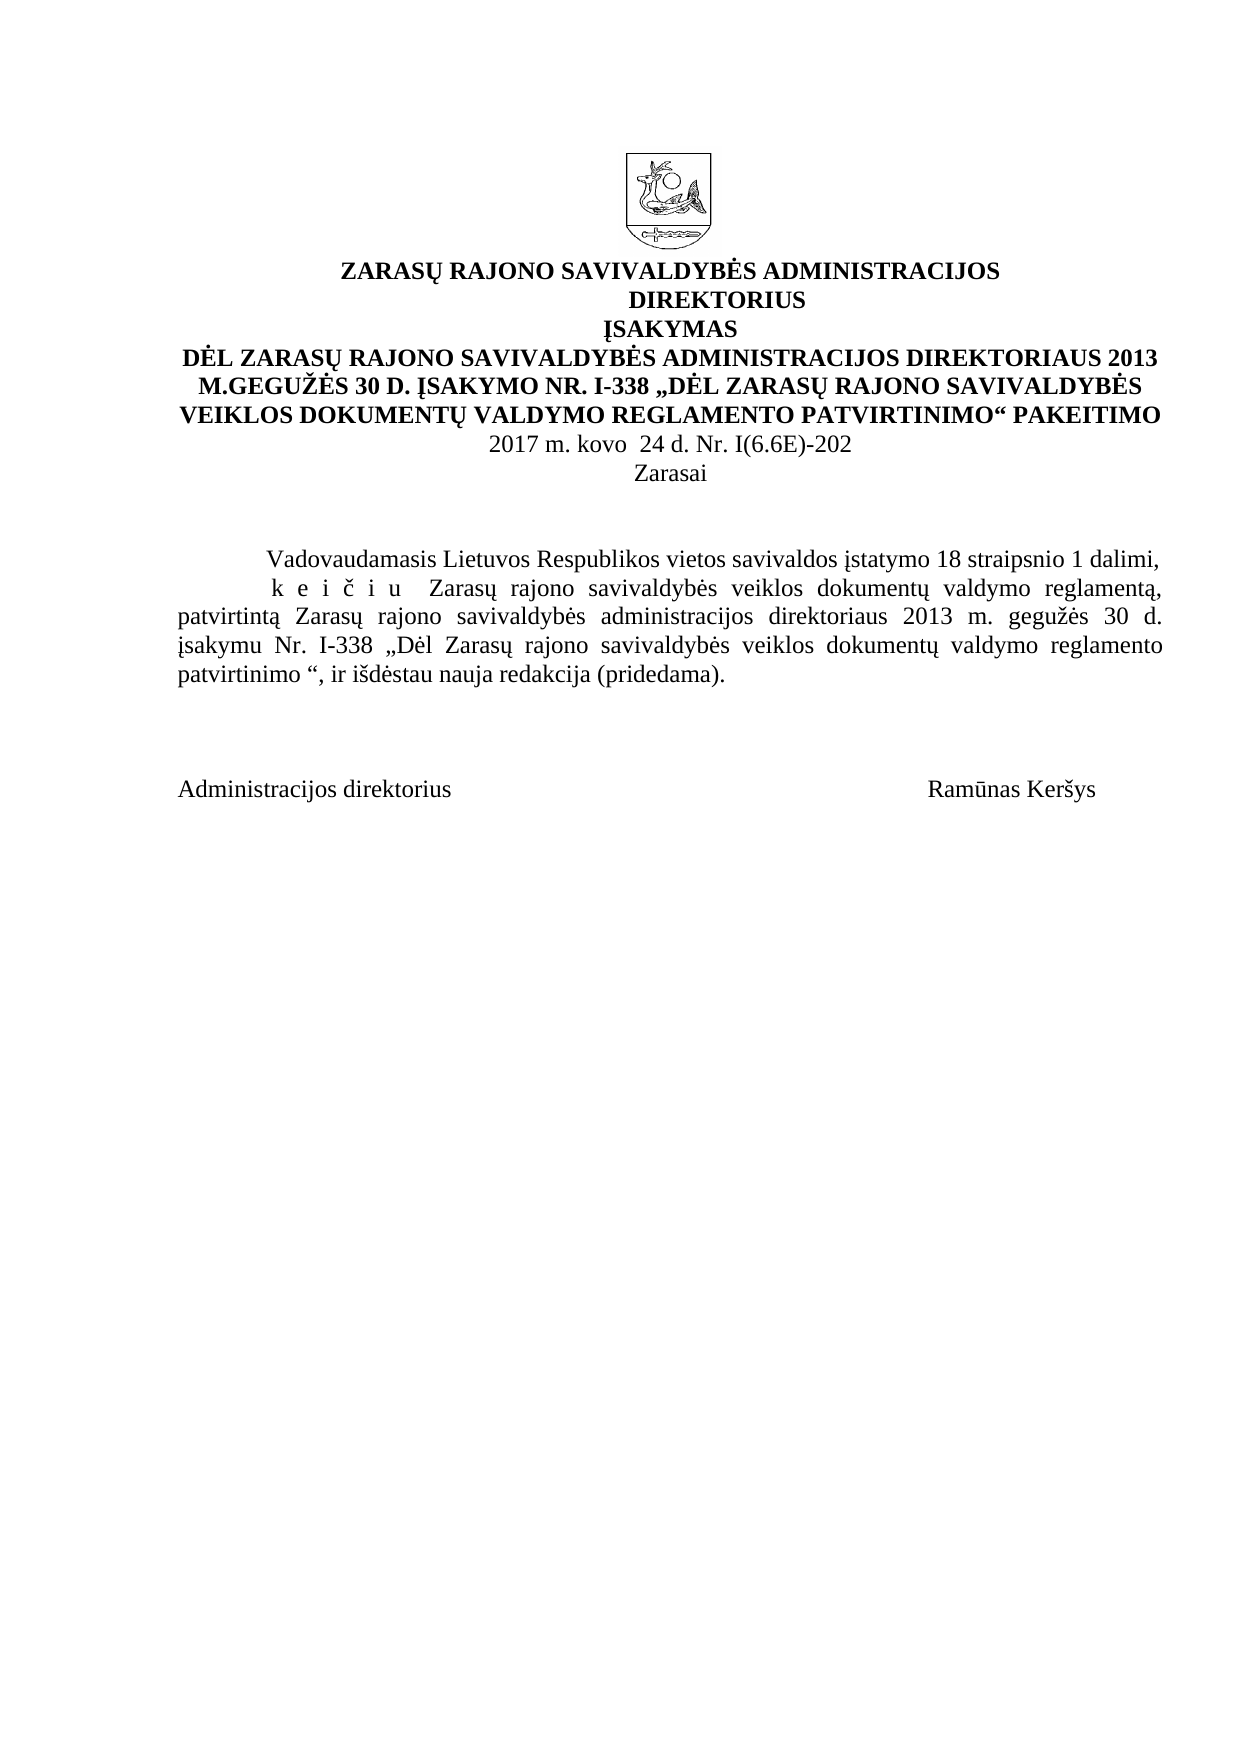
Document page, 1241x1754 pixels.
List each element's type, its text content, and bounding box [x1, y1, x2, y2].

text k e i č i u Zarasų rajono savivaldybės veiklos dokumentų valdymo reglamentą, patvirtintą Zarasų rajono savivaldybės administracijos direktoriaus 2013 m. gegužės 30 d. įsakymu Nr. I-338 „Dėl Zarasų rajono savivaldybės veiklos dokumentų valdymo reglamento patvirtinimo “, ir išdėstau nauja redakcija (pridedama). [177, 573, 1163, 688]
text ZARASŲ RAJONO SAVIVALDYBĖs ADMINISTRACIJOS [177, 256, 1163, 285]
text dėl Zarasų rajono savivaldybės administracijos direktoriaus 2013 m.gegužės 30 d. įsakymo Nr. I-338 „Dėl Zarasų rajono savivaldybės veiklos dokumentų valdymo reglamento patvirtinimo“ pakeitimo [177, 343, 1163, 429]
text Vadovaudamasis Lietuvos Respublikos vietos savivaldos įstatymo 18 straipsnio 1 dalimi, [177, 544, 1163, 573]
text Administracijos direktorius 8*** Ramūnas Keršys [177, 774, 1163, 803]
text DIREKTORIUS [177, 285, 1163, 314]
text Zarasai [177, 458, 1163, 486]
text ĮSAKYMAS [177, 314, 1163, 343]
text 2017 m. kovo 24 d. Nr. I(6.6E)-202 [177, 429, 1163, 458]
